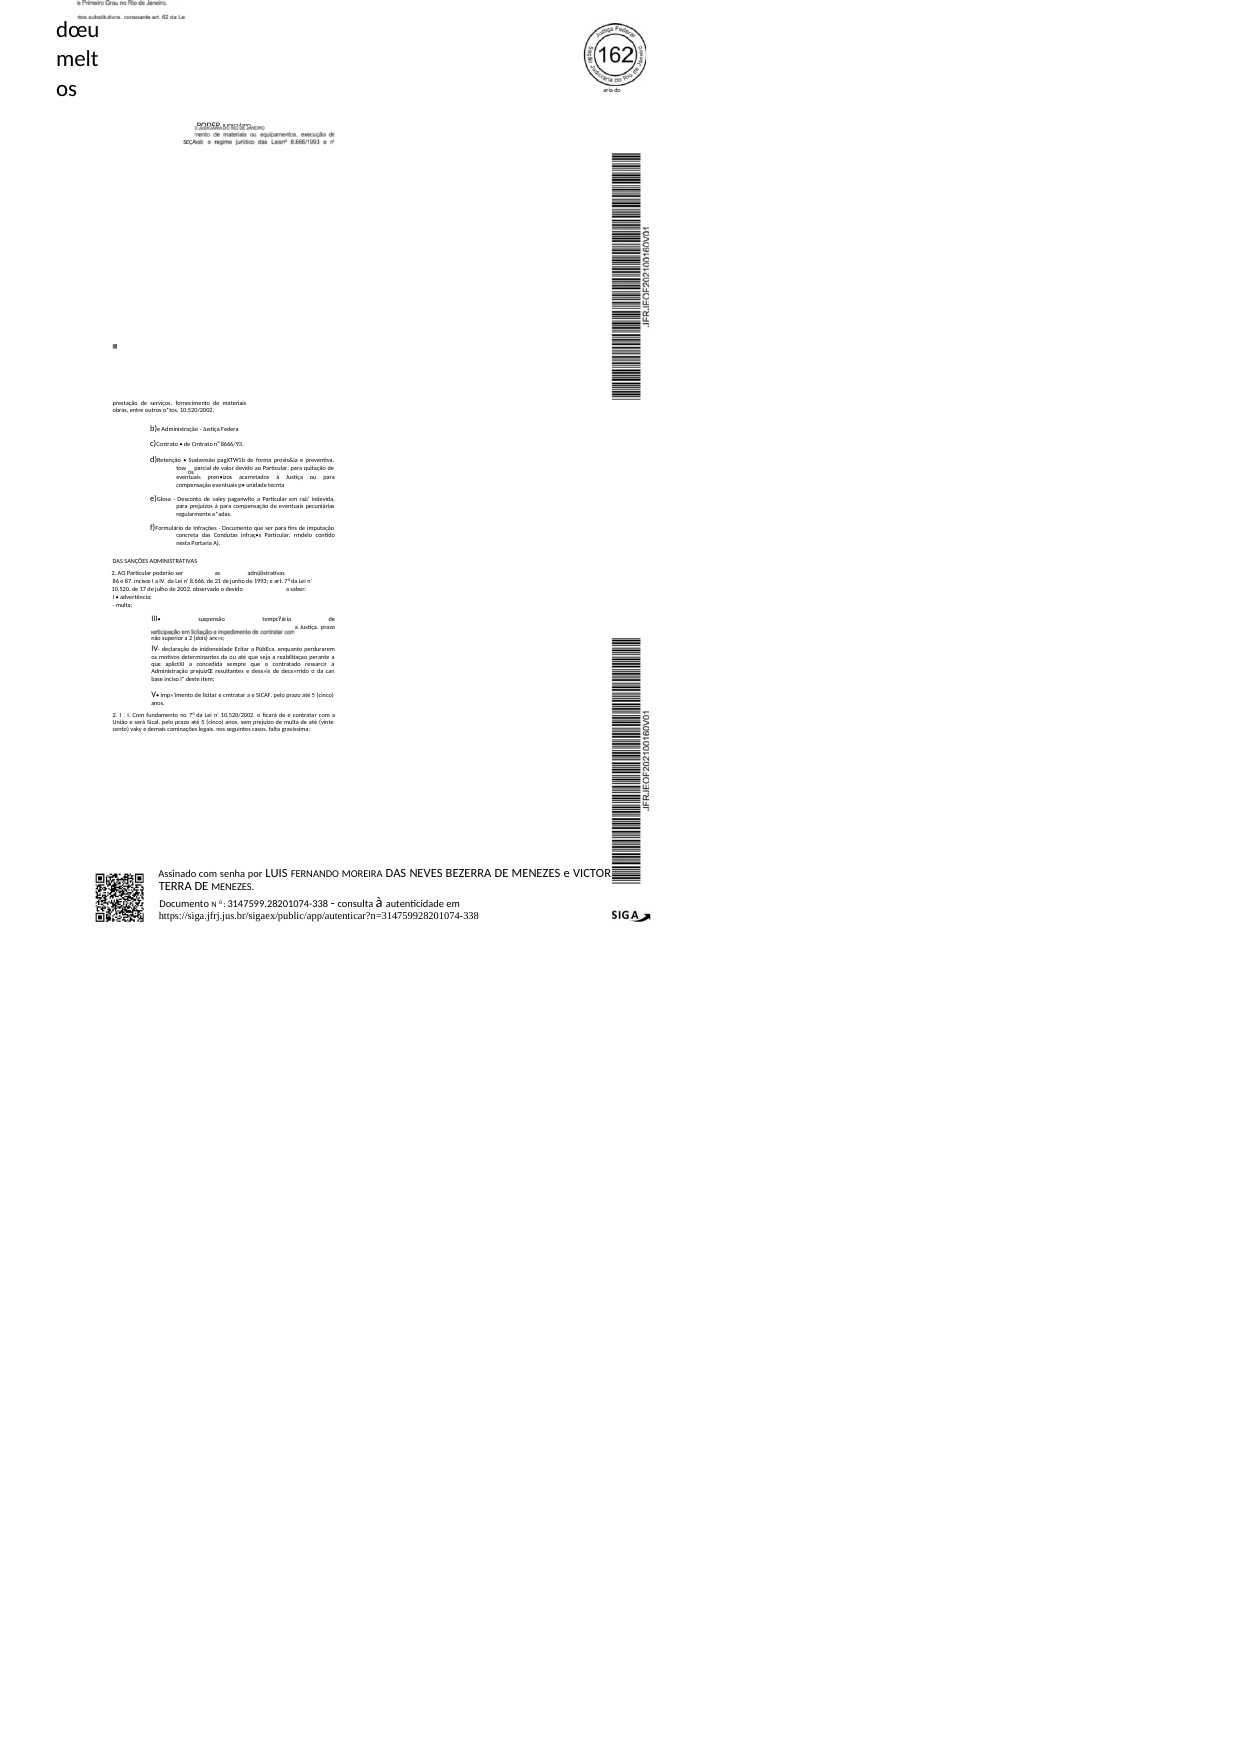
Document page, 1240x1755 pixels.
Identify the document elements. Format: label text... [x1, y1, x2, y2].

text 10.520. de 17 de julho de 2002. observado o devido a saber: [111, 586, 1089, 593]
text - multa; [112, 602, 335, 609]
list Formulário de Infraçöes - Documento que ser para fins de imputaçåo concreta das Condutas infraç•s Particular. rmdelo contido nesta Portaria A). [124, 522, 335, 547]
list • suspensåo tempcŸária de a Justiça. prazo nåo superior a 2 (dois) arx»s; [150, 614, 335, 642]
text I • advertência; [112, 594, 335, 601]
list • imp«'imento de licitar e cmtratar a e SICAF. pelo prazo até 5 (cinco) anos. [150, 690, 335, 707]
list - declaraçåo de inidoneidade Ecitar a PúbEca. enquanto perdurarem os motivos determinantes da ou até que seja a reabilitaçao perante a que aplictXJ a concedida sempre que o contratado ressarcir a Administraçåo prejuizŒ resultantes e desx»is de decx»rrido o da can base inciso l" deste item; [150, 644, 335, 683]
list e Administraçåo - Justiça Federa [124, 424, 335, 434]
text prestação de serviços. fornecimento de materiais obras, entre outros o*tos, 10.520/2002. [112, 400, 247, 414]
list Glosa - Desconto de valey paganwlto a Particular em raü' indevida, para prejuízos à para compensaçäo de eventuais pecuniárias regularmente a*adas. [124, 493, 335, 518]
text DAS SANÇÕES ADMINISTRATIVAS [112, 558, 335, 565]
list Ccntrato • de Cmtrato no 8666/93. [124, 438, 335, 448]
text 2. AO Particular poderåo ser as adnûlistrativas [111, 570, 1089, 577]
list Retenção • Suslwnsâo pagXTW1b de forma provis&ia e preventiva. tow parcial de valor devido ao Particular. para quitaçâo de eventuais pren•izos acarretados à Justiça ou para compensaçåo eventuais p• unidade tecnta [124, 455, 335, 489]
